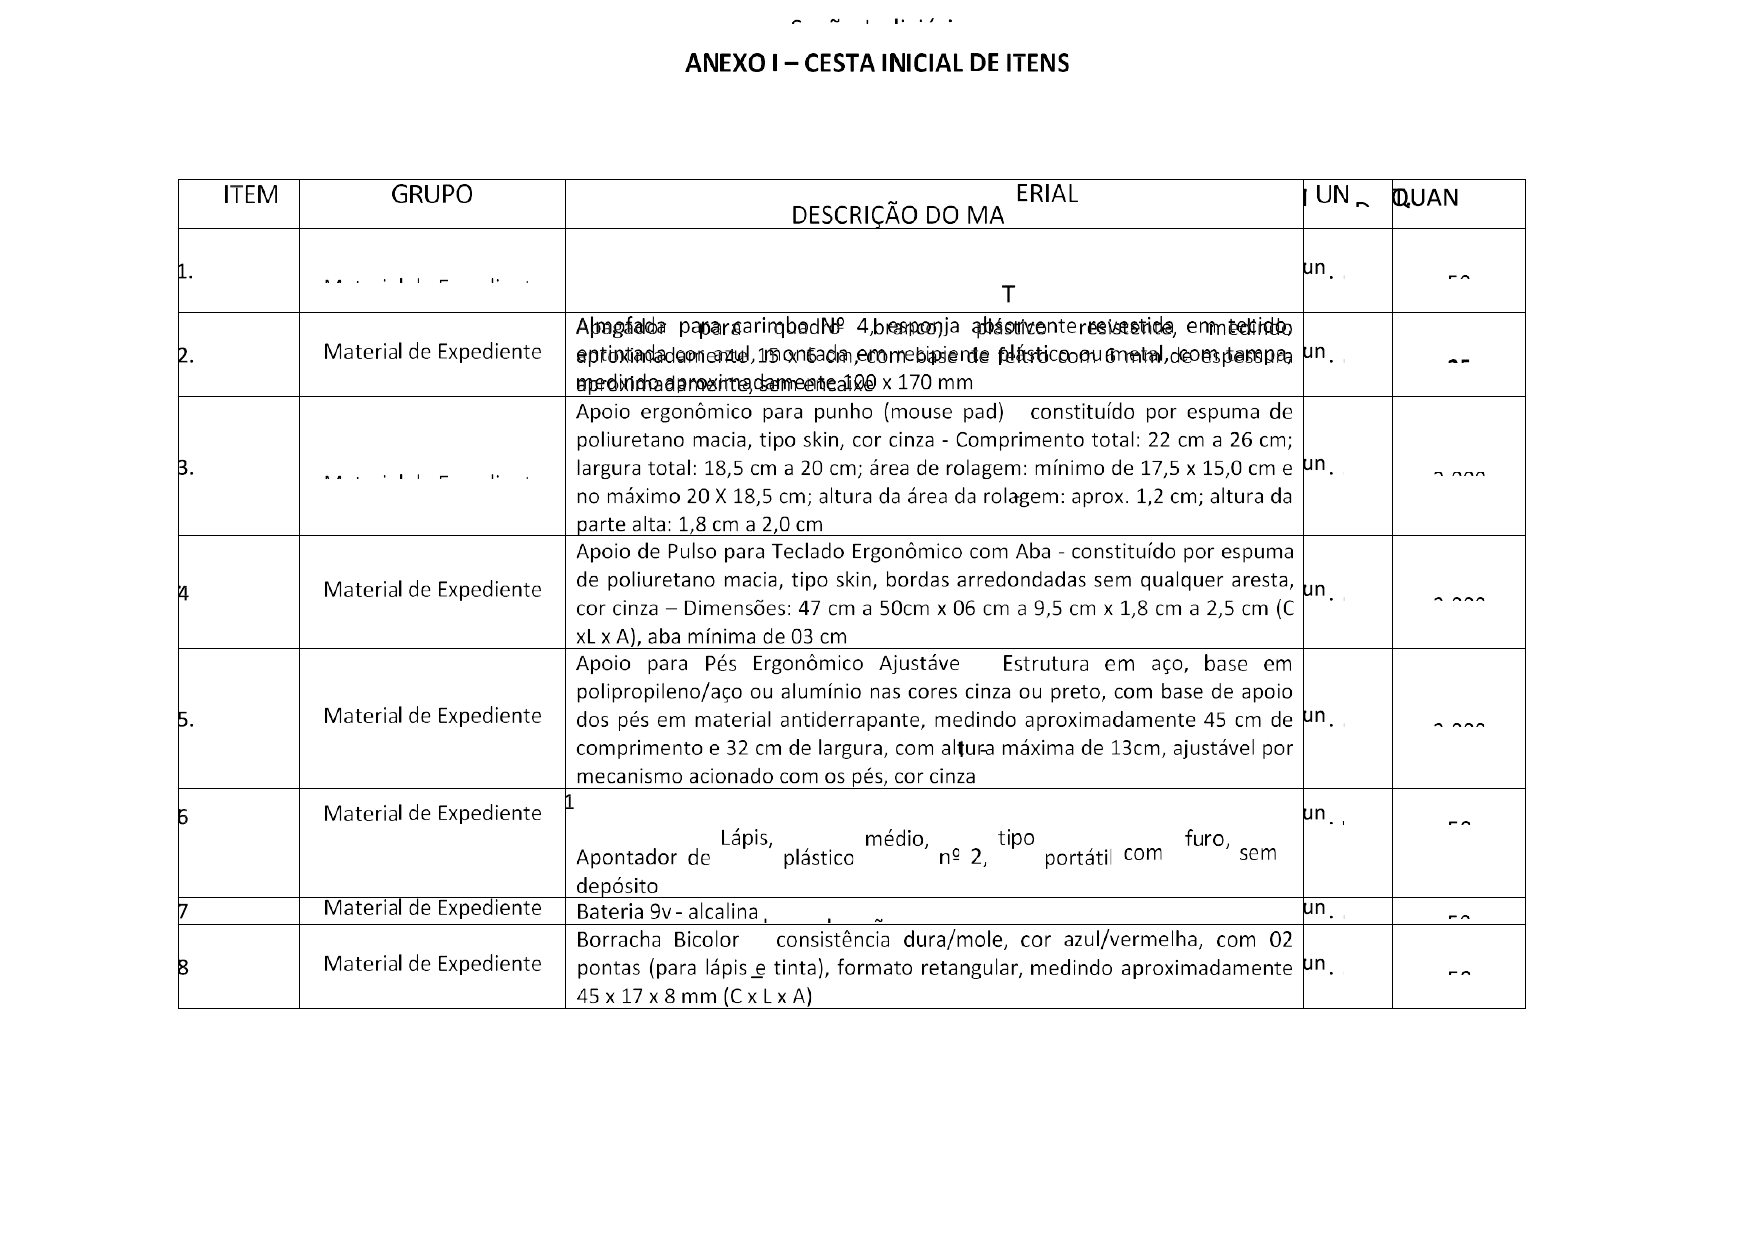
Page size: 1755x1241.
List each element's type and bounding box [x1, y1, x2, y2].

table_cell [1304, 397, 1392, 535]
table_cell [300, 313, 565, 396]
table_cell [179, 350, 184, 358]
table_header [1393, 180, 1525, 228]
table_cell [566, 397, 1303, 535]
table_cell [300, 898, 565, 923]
table_cell [854, 774, 860, 781]
table_cell [300, 397, 565, 535]
table_cell [1304, 898, 1392, 923]
table_cell [566, 789, 1303, 897]
table_header [1304, 180, 1392, 228]
table_cell [1393, 789, 1525, 897]
table_cell [1304, 229, 1392, 312]
table_cell [300, 925, 565, 1008]
table_cell [300, 229, 565, 312]
table_cell [300, 536, 565, 647]
table_header [566, 180, 1303, 228]
table_cell [1393, 397, 1525, 535]
table_cell [179, 925, 299, 1008]
table_cell [566, 649, 1303, 787]
table_cell [179, 397, 299, 535]
table_cell [566, 925, 1303, 1008]
table_cell [300, 789, 565, 897]
table_cell [566, 536, 1303, 647]
table_cell [1393, 649, 1525, 787]
table_cell [1393, 898, 1525, 923]
table_cell [179, 898, 299, 923]
table_cell [179, 313, 299, 396]
table_cell [1393, 229, 1525, 312]
table_cell [566, 313, 1303, 396]
table_cell [300, 649, 565, 787]
table_cell [179, 649, 299, 787]
table_cell [566, 898, 1303, 923]
table_cell [179, 229, 299, 312]
table_header [300, 180, 565, 228]
table_cell [1304, 649, 1392, 787]
table_cell [566, 229, 1303, 312]
table_cell [179, 789, 299, 897]
table_header [1400, 191, 1405, 204]
table_cell [1304, 313, 1392, 396]
table_cell [1393, 536, 1525, 647]
table_cell [1393, 925, 1525, 1008]
table_cell [1304, 536, 1392, 647]
table_header [179, 180, 299, 228]
table_cell [1304, 925, 1392, 1008]
table_cell [1304, 789, 1392, 897]
table_cell [179, 536, 299, 647]
table_cell [1393, 313, 1525, 396]
